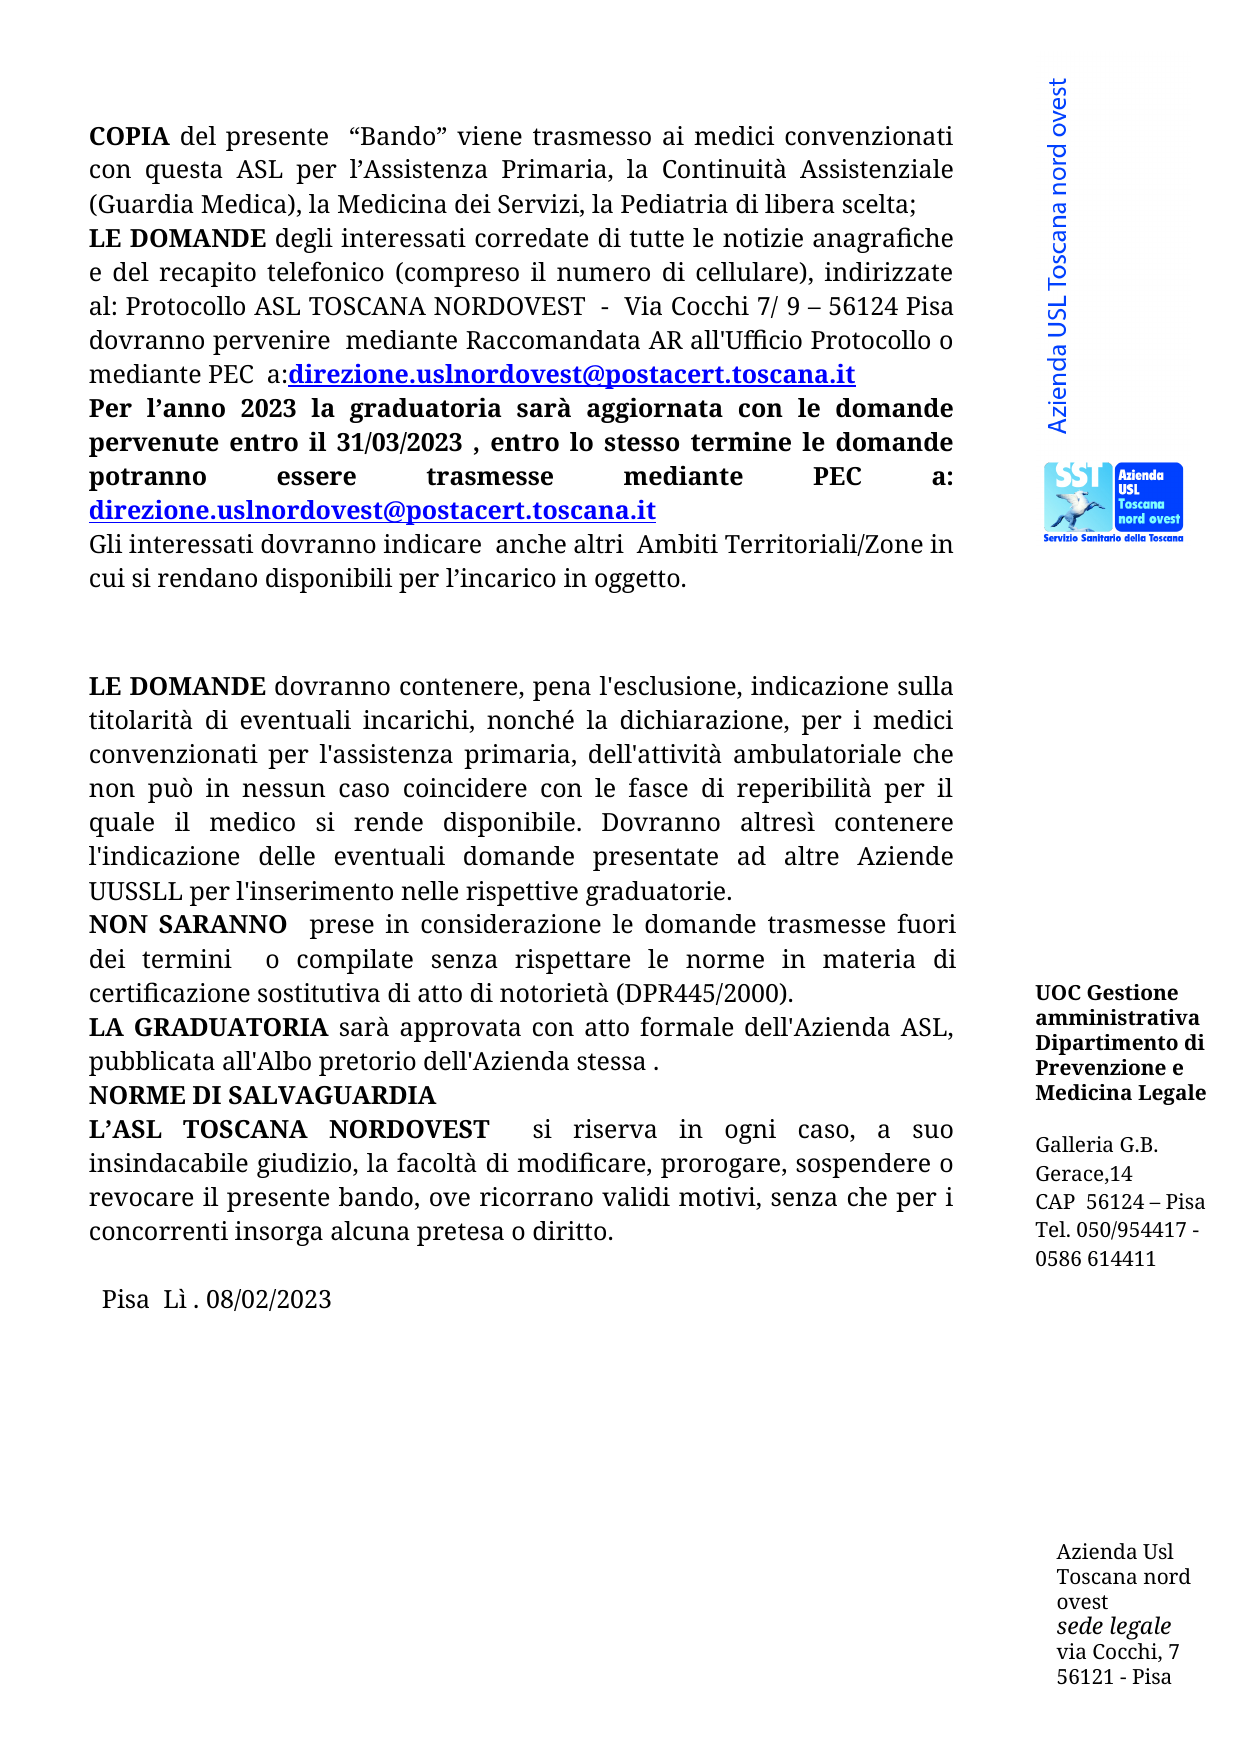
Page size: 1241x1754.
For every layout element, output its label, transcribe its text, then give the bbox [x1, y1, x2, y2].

text COPIA del presente “Bando” viene trasmesso ai medici convenzionati con questa ASL per l’Assistenza Primaria, la Continuità Assistenziale (Guardia Medica), la Medicina dei Servizi, la Pediatria di libera scelta; [89, 118, 954, 220]
text LE DOMANDE degli interessati corredate di tutte le notizie anagrafiche e del recapito telefonico (compreso il numero di cellulare), indirizzate al: Protocollo ASL TOSCANA NORDOVEST - Via Cocchi 7/ 9 – 56124 Pisa dovranno pervenire mediante Raccomandata AR all'Ufficio Protocollo o mediante PEC a:direzione.uslnordovest@postacert.toscana.it [89, 220, 954, 391]
text Per l’anno 2023 la graduatoria sarà aggiornata con le domande pervenute entro il 31/03/2023 , entro lo stesso termine le domande potranno essere trasmesse mediante PEC a: direzione.uslnordovest@postacert.toscana.it [89, 391, 954, 527]
text Gli interessati dovranno indicare anche altri Ambiti Territoriali/Zone in cui si rendano disponibili per l’incarico in oggetto. [89, 527, 954, 595]
text LE DOMANDE dovranno contenere, pena l'esclusione, indicazione sulla titolarità di eventuali incarichi, nonché la dichiarazione, per i medici convenzionati per l'assistenza primaria, dell'attività ambulatoriale che non può in nessun caso coincidere con le fasce di reperibilità per il quale il medico si rende disponibile. Dovranno altresì contenere l'indicazione delle eventuali domande presentate ad altre Aziende UUSSLL per l'inserimento nelle rispettive graduatorie. [89, 669, 954, 907]
text NON SARANNO prese in considerazione le domande trasmesse fuori dei termini o compilate senza rispettare le norme in materia di certificazione sostitutiva di atto di notorietà (DPR445/2000). [89, 907, 957, 1009]
picture [1036, 51, 1192, 546]
text LA GRADUATORIA sarà approvata con atto formale dell'Azienda ASL, pubblicata all'Albo pretorio dell'Azienda stessa . [89, 1009, 954, 1077]
text L’ASL TOSCANA NORDOVEST si riserva in ogni caso, a suo insindacabile giudizio, la facoltà di modificare, prorogare, sospendere o revocare il presente bando, ove ricorrano validi motivi, senza che per i concorrenti insorga alcuna pretesa o diritto. [89, 1112, 954, 1248]
text NORME DI SALVAGUARDIA [89, 1077, 954, 1112]
text Pisa Lì . 08/02/2023 [89, 1282, 954, 1316]
